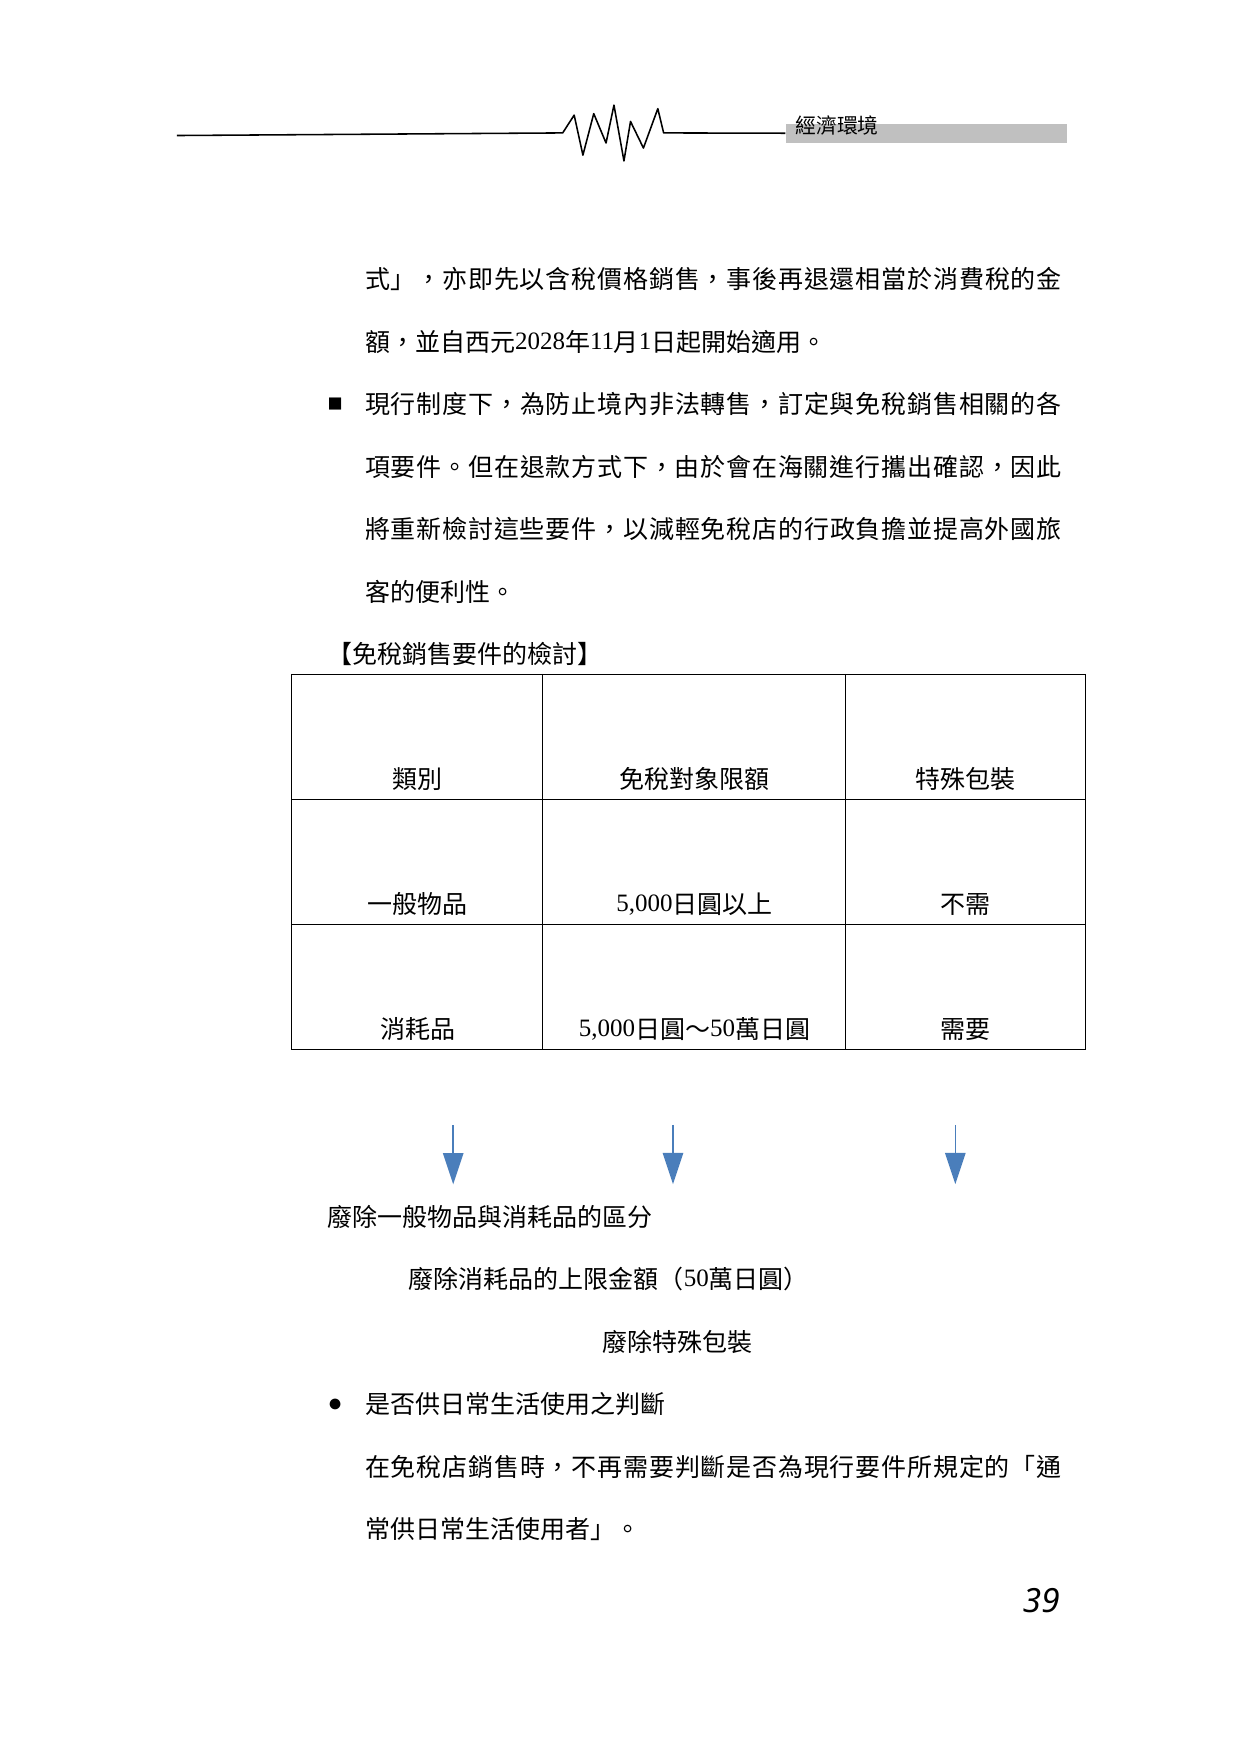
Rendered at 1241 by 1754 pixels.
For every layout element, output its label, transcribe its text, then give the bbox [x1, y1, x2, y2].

text 式」，亦即先以含稅價格銷售，事後再退還相當於消費稅的金額，並自西元2028年11月1日起開始適用。 [327, 236, 1063, 361]
table_cell 不需 [846, 800, 1085, 924]
table_header 免稅對象限額 [543, 675, 845, 799]
table_cell 需要 [846, 925, 1085, 1049]
table_header 特殊包裝 [846, 675, 1085, 799]
table_cell 5,000日圓～50萬日圓 [543, 925, 845, 1049]
table_cell 一般物品 [292, 800, 542, 924]
table_cell 5,000日圓以上 [543, 800, 845, 924]
text 廢除一般物品與消耗品的區分 [327, 1174, 1063, 1236]
table_header 類別 [292, 675, 542, 799]
text 在免稅店銷售時，不再需要判斷是否為現行要件所規定的「通常供日常生活使用者」。 [327, 1424, 1063, 1549]
text ● 是否供日常生活使用之判斷 [327, 1361, 1063, 1424]
table_cell 消耗品 [292, 925, 542, 1049]
text 廢除特殊包裝 [327, 1299, 1063, 1361]
text 廢除消耗品的上限金額（50萬日圓） [327, 1236, 1063, 1299]
text 【免稅銷售要件的檢討】 [327, 611, 1063, 674]
text ■ 現行制度下，為防止境內非法轉售，訂定與免稅銷售相關的各項要件。但在退款方式下，由於會在海關進行攜出確認，因此將重新檢討這些要件，以減輕免稅店的行政負擔並提高外國旅客的便利性。 [327, 361, 1063, 611]
